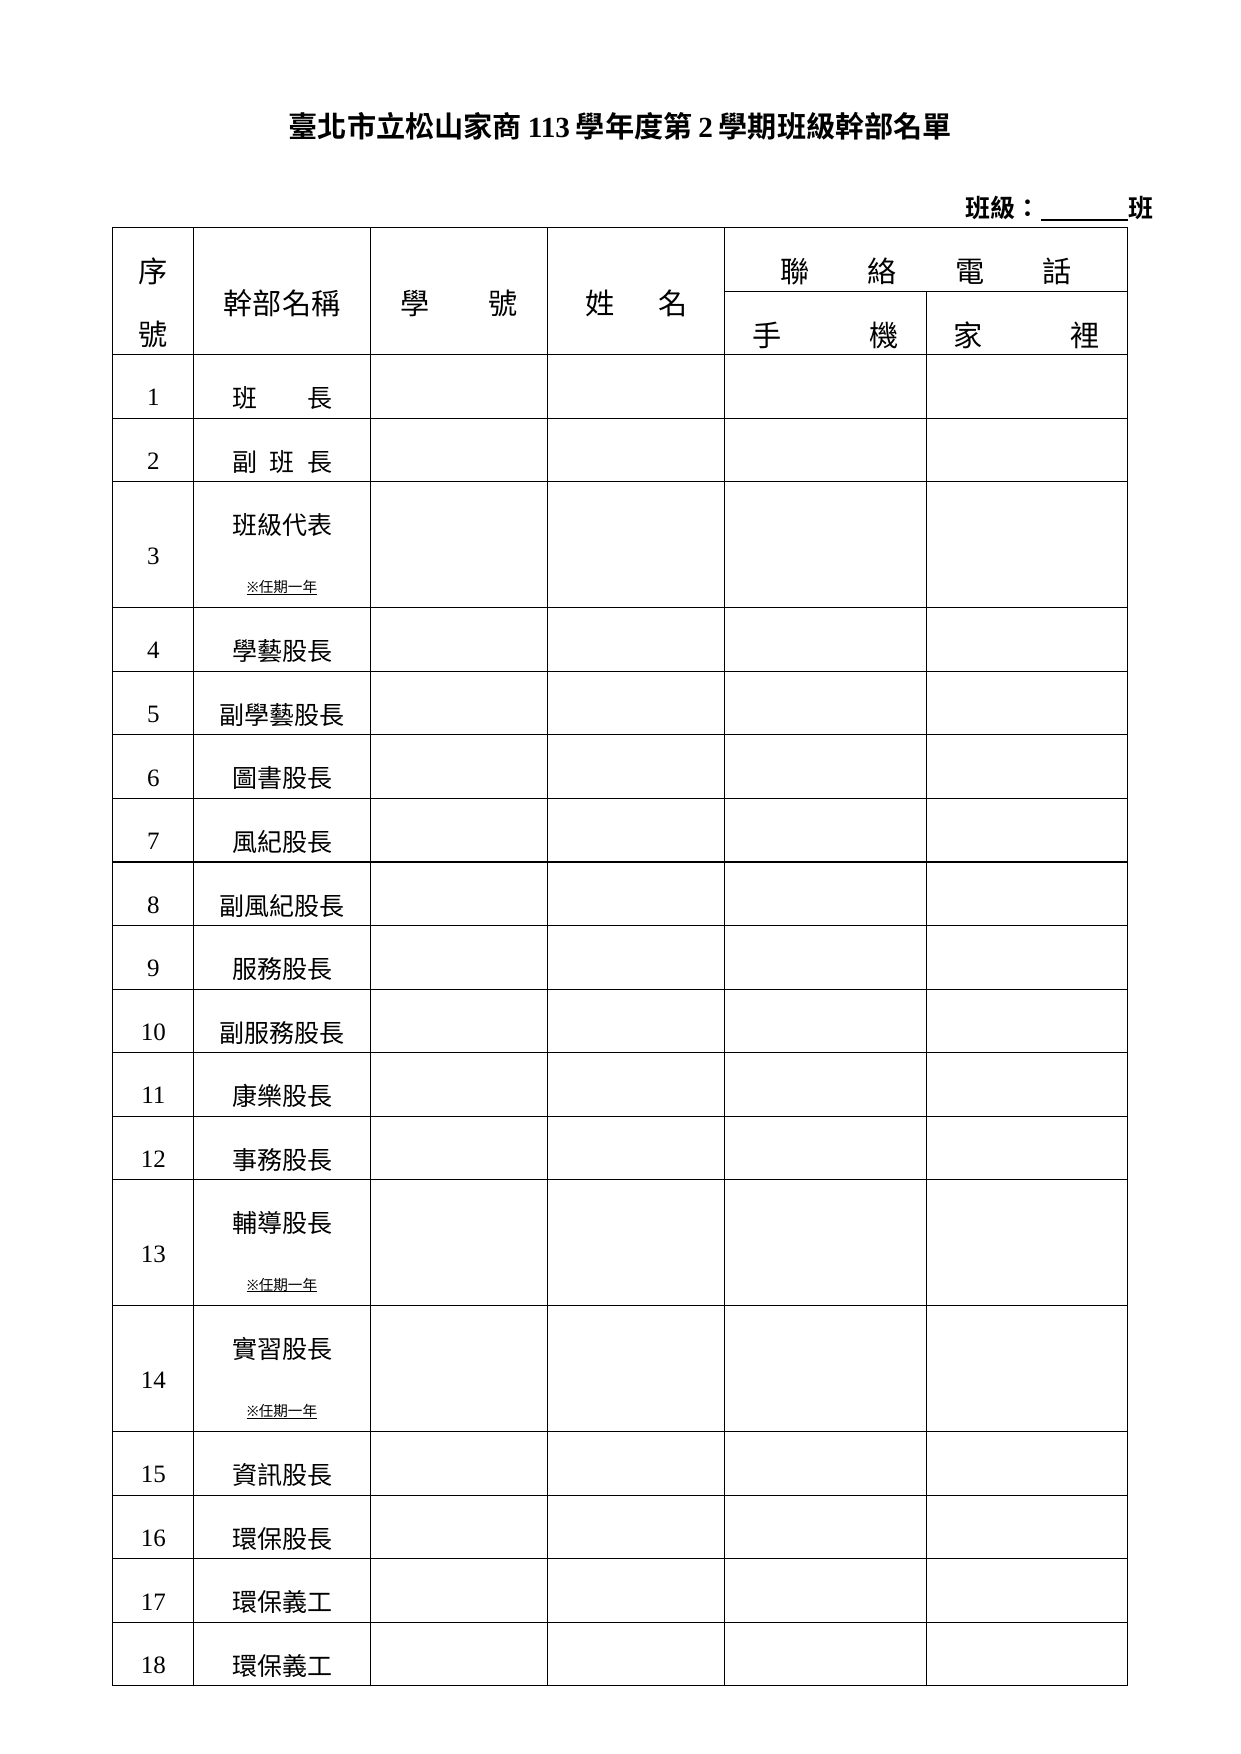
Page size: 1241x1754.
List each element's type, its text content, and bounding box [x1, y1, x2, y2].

table_cell 14 [113, 1306, 193, 1431]
table_cell 18 [113, 1623, 193, 1685]
table_cell [725, 355, 926, 418]
table_cell 10 [113, 990, 193, 1052]
table_cell 3 [113, 482, 193, 607]
table_cell [548, 419, 724, 481]
table_cell 8 [113, 863, 193, 925]
table_cell [725, 1432, 926, 1495]
table_cell [371, 1306, 547, 1431]
table_cell 實習股長 ※任期一年 [194, 1306, 370, 1431]
table_header 序號 [113, 228, 193, 354]
table_cell 環保義工 [194, 1623, 370, 1685]
table_cell [548, 735, 724, 798]
table_cell [927, 799, 1127, 861]
table_cell 副學藝股長 [194, 672, 370, 734]
table_cell [548, 1559, 724, 1622]
table_cell [548, 1053, 724, 1116]
table_cell 6 [113, 735, 193, 798]
table_cell [548, 1623, 724, 1685]
table_cell [548, 672, 724, 734]
table_cell [927, 1306, 1127, 1431]
table_cell [371, 1496, 547, 1558]
table_cell [725, 990, 926, 1052]
table_cell [725, 1623, 926, 1685]
table_header 學 號 [371, 228, 547, 354]
table_cell [725, 926, 926, 988]
table_cell 1 [113, 355, 193, 418]
table_cell [725, 1306, 926, 1431]
table_cell [927, 355, 1127, 418]
table_cell 11 [113, 1053, 193, 1116]
table_cell [927, 1559, 1127, 1622]
table_cell [927, 1496, 1127, 1558]
table_cell 7 [113, 799, 193, 861]
table_cell [927, 1432, 1127, 1495]
table_cell [725, 672, 926, 734]
table_cell [725, 1180, 926, 1305]
table_cell 副風紀股長 [194, 863, 370, 925]
table_cell [927, 1117, 1127, 1179]
table_cell [725, 735, 926, 798]
table_cell [371, 355, 547, 418]
table_cell [927, 926, 1127, 988]
table_cell 圖書股長 [194, 735, 370, 798]
table_cell [548, 863, 724, 925]
text 班級： 班 [75, 164, 1165, 227]
table_cell [371, 1623, 547, 1685]
table_cell [371, 926, 547, 988]
table_cell 16 [113, 1496, 193, 1558]
table_cell [927, 1623, 1127, 1685]
table_cell [548, 1180, 724, 1305]
table_cell [371, 799, 547, 861]
table_cell [725, 419, 926, 481]
table_cell [371, 1117, 547, 1179]
table_cell [927, 608, 1127, 671]
table_cell [725, 482, 926, 607]
table_cell [927, 1180, 1127, 1305]
table_cell 12 [113, 1117, 193, 1179]
table_cell 副服務股長 [194, 990, 370, 1052]
table_cell [371, 1559, 547, 1622]
table_cell [371, 863, 547, 925]
table_cell [548, 926, 724, 988]
table_cell [548, 799, 724, 861]
table_cell [548, 1306, 724, 1431]
table_cell [371, 482, 547, 607]
table_cell [371, 1053, 547, 1116]
table_cell [927, 482, 1127, 607]
table_cell [927, 735, 1127, 798]
table_cell [548, 1432, 724, 1495]
table_cell 服務股長 [194, 926, 370, 988]
table_cell 家 裡 [927, 292, 1127, 354]
table_cell 13 [113, 1180, 193, 1305]
table_cell [371, 990, 547, 1052]
table_cell 手 機 [725, 292, 926, 354]
table_cell [725, 1559, 926, 1622]
table_cell 環保義工 [194, 1559, 370, 1622]
table_cell [548, 608, 724, 671]
table_cell 班 長 [194, 355, 370, 418]
table_cell 學藝股長 [194, 608, 370, 671]
table_cell 15 [113, 1432, 193, 1495]
table_cell [725, 863, 926, 925]
table_header 姓 名 [548, 228, 724, 354]
table_cell [927, 419, 1127, 481]
table_cell [927, 1053, 1127, 1116]
table_cell [548, 1496, 724, 1558]
table_cell [725, 608, 926, 671]
table_cell 2 [113, 419, 193, 481]
table_cell [927, 863, 1127, 925]
table_cell 班級代表 ※任期一年 [194, 482, 370, 607]
table_cell 4 [113, 608, 193, 671]
table_header 幹部名稱 [194, 228, 370, 354]
table_cell [548, 990, 724, 1052]
table_cell 康樂股長 [194, 1053, 370, 1116]
text 臺北市立松山家商113學年度第2學期班級幹部名單 [75, 83, 1165, 146]
table_cell 風紀股長 [194, 799, 370, 861]
table_cell [371, 419, 547, 481]
table_header 聯 絡 電 話 [725, 228, 1127, 291]
table_cell [725, 1496, 926, 1558]
table_cell [371, 735, 547, 798]
table_cell 輔導股長 ※任期一年 [194, 1180, 370, 1305]
table_cell 環保股長 [194, 1496, 370, 1558]
table_cell [725, 1117, 926, 1179]
table_cell [371, 1432, 547, 1495]
table_cell [371, 672, 547, 734]
table_cell 17 [113, 1559, 193, 1622]
table_cell 事務股長 [194, 1117, 370, 1179]
table_cell [725, 1053, 926, 1116]
table_cell 9 [113, 926, 193, 988]
table_cell [725, 799, 926, 861]
table_cell 5 [113, 672, 193, 734]
table_cell [927, 672, 1127, 734]
table_cell [371, 1180, 547, 1305]
table_cell [548, 482, 724, 607]
table_cell 副 班 長 [194, 419, 370, 481]
table_cell [371, 608, 547, 671]
table_cell 資訊股長 [194, 1432, 370, 1495]
table_cell [548, 1117, 724, 1179]
table_cell [548, 355, 724, 418]
table_cell [927, 990, 1127, 1052]
